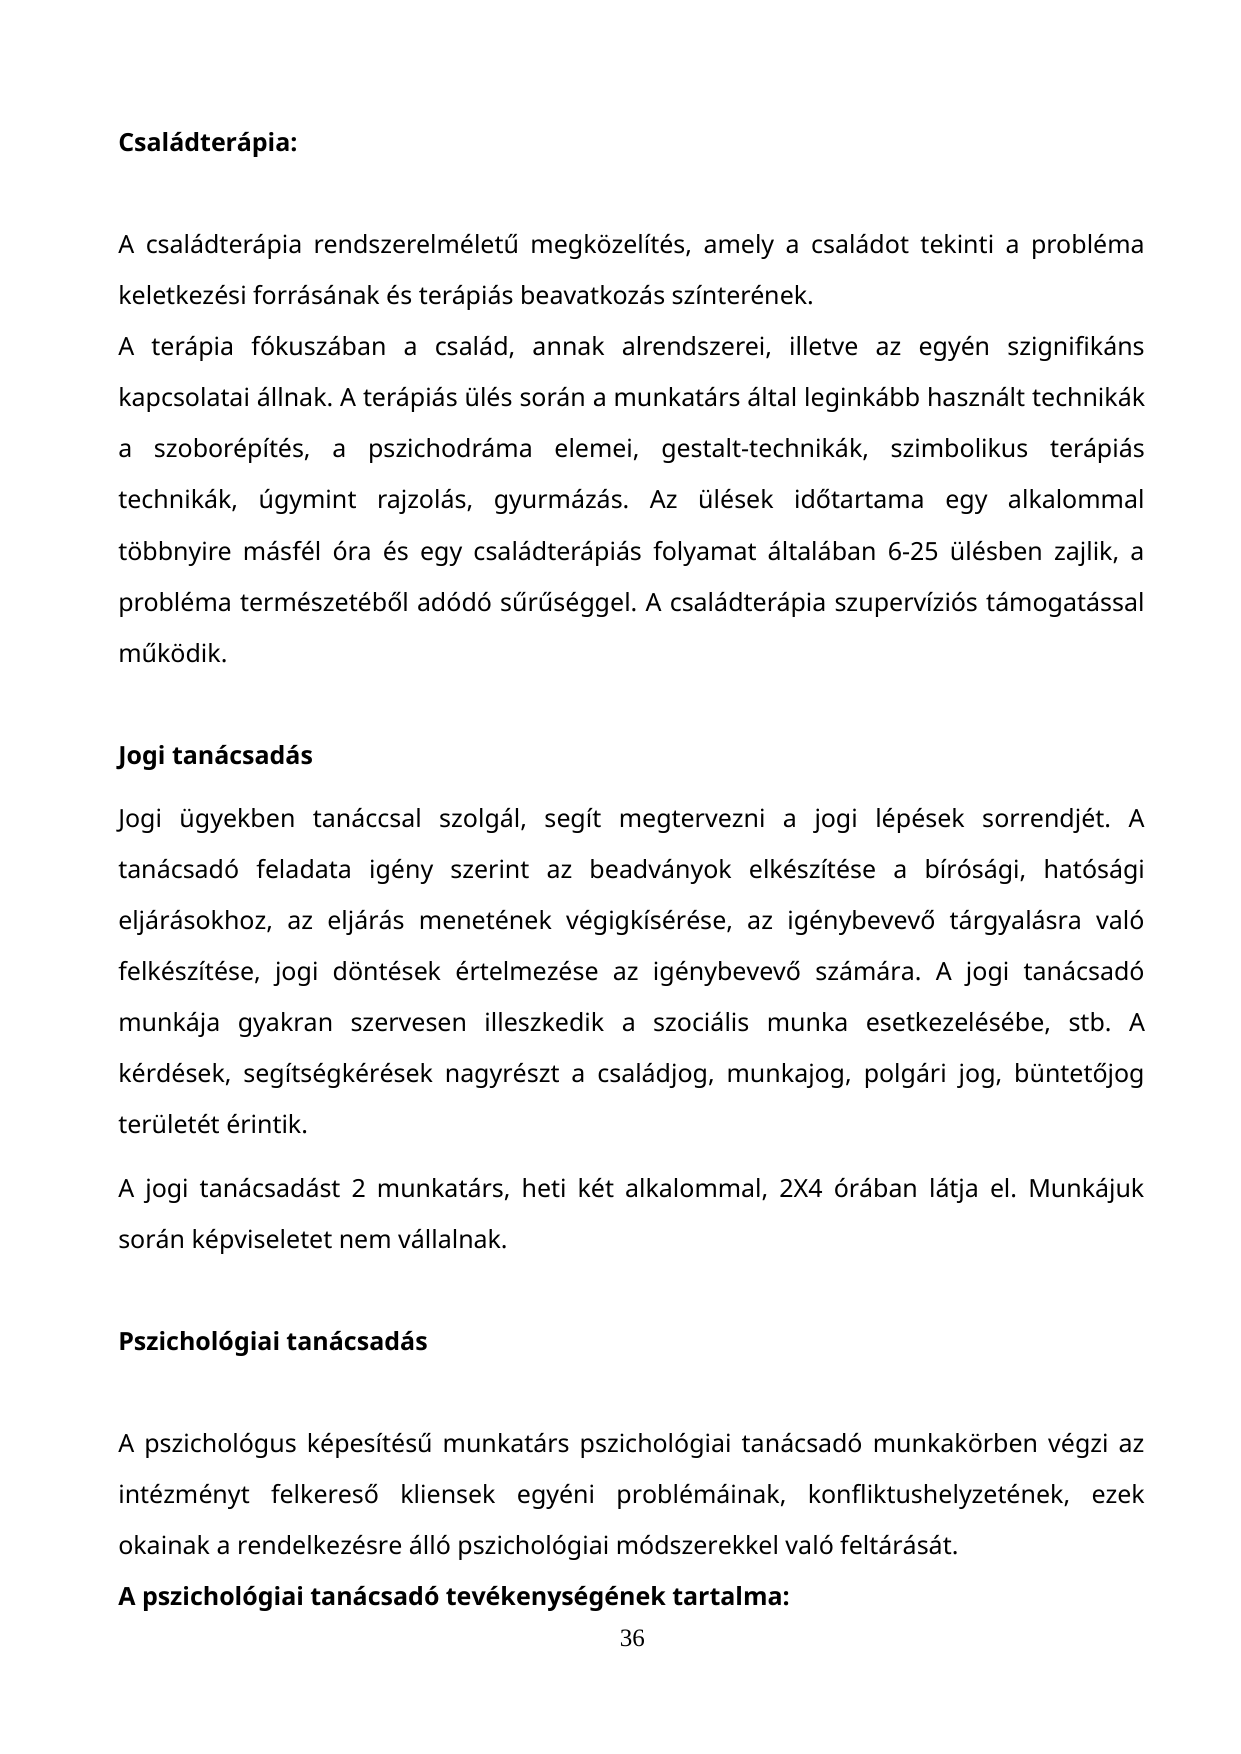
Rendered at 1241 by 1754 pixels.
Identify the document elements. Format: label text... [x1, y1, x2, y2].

text A családterápia rendszerelméletű megközelítés, amely a családot tekinti a probléma keletkezési forrásának és terápiás beavatkozás színterének. [118, 227, 1146, 312]
text Pszichológiai tanácsadás [118, 1324, 1146, 1358]
text A terápia fókuszában a család, annak alrendszerei, illetve az egyén szignifikáns kapcsolatai állnak. A terápiás ülés során a munkatárs által leginkább használt technikák a szoborépítés, a pszichodráma elemei, gestalt-technikák, szimbolikus terápiás technikák, úgymint rajzolás, gyurmázás. Az ülések időtartama egy alkalommal többnyire másfél óra és egy családterápiás folyamat általában 6-25 ülésben zajlik, a probléma természetéből adódó sűrűséggel. A családterápia szupervíziós támogatással működik. [118, 329, 1146, 669]
text A pszichológus képesítésű munkatárs pszichológiai tanácsadó munkakörben végzi az intézményt felkereső kliensek egyéni problémáinak, konfliktushelyzetének, ezek okainak a rendelkezésre álló pszichológiai módszerekkel való feltárását. [118, 1426, 1146, 1562]
text Jogi ügyekben tanáccsal szolgál, segít megtervezni a jogi lépések sorrendjét. A tanácsadó feladata igény szerint az beadványok elkészítése a bírósági, hatósági eljárásokhoz, az eljárás menetének végigkísérése, az igénybevevő tárgyalásra való felkészítése, jogi döntések értelmezése az igénybevevő számára. A jogi tanácsadó munkája gyakran szervesen illeszkedik a szociális munka esetkezelésébe, stb. A kérdések, segítségkérések nagyrészt a családjog, munkajog, polgári jog, büntetőjog területét érintik. [118, 801, 1146, 1141]
text A pszichológiai tanácsadó tevékenységének tartalma: [118, 1579, 1146, 1613]
text Családterápia: [118, 125, 1146, 159]
text A jogi tanácsadást 2 munkatárs, heti két alkalommal, 2X4 órában látja el. Munkájuk során képviseletet nem vállalnak. [118, 1171, 1146, 1256]
text Jogi tanácsadás [118, 737, 1146, 771]
